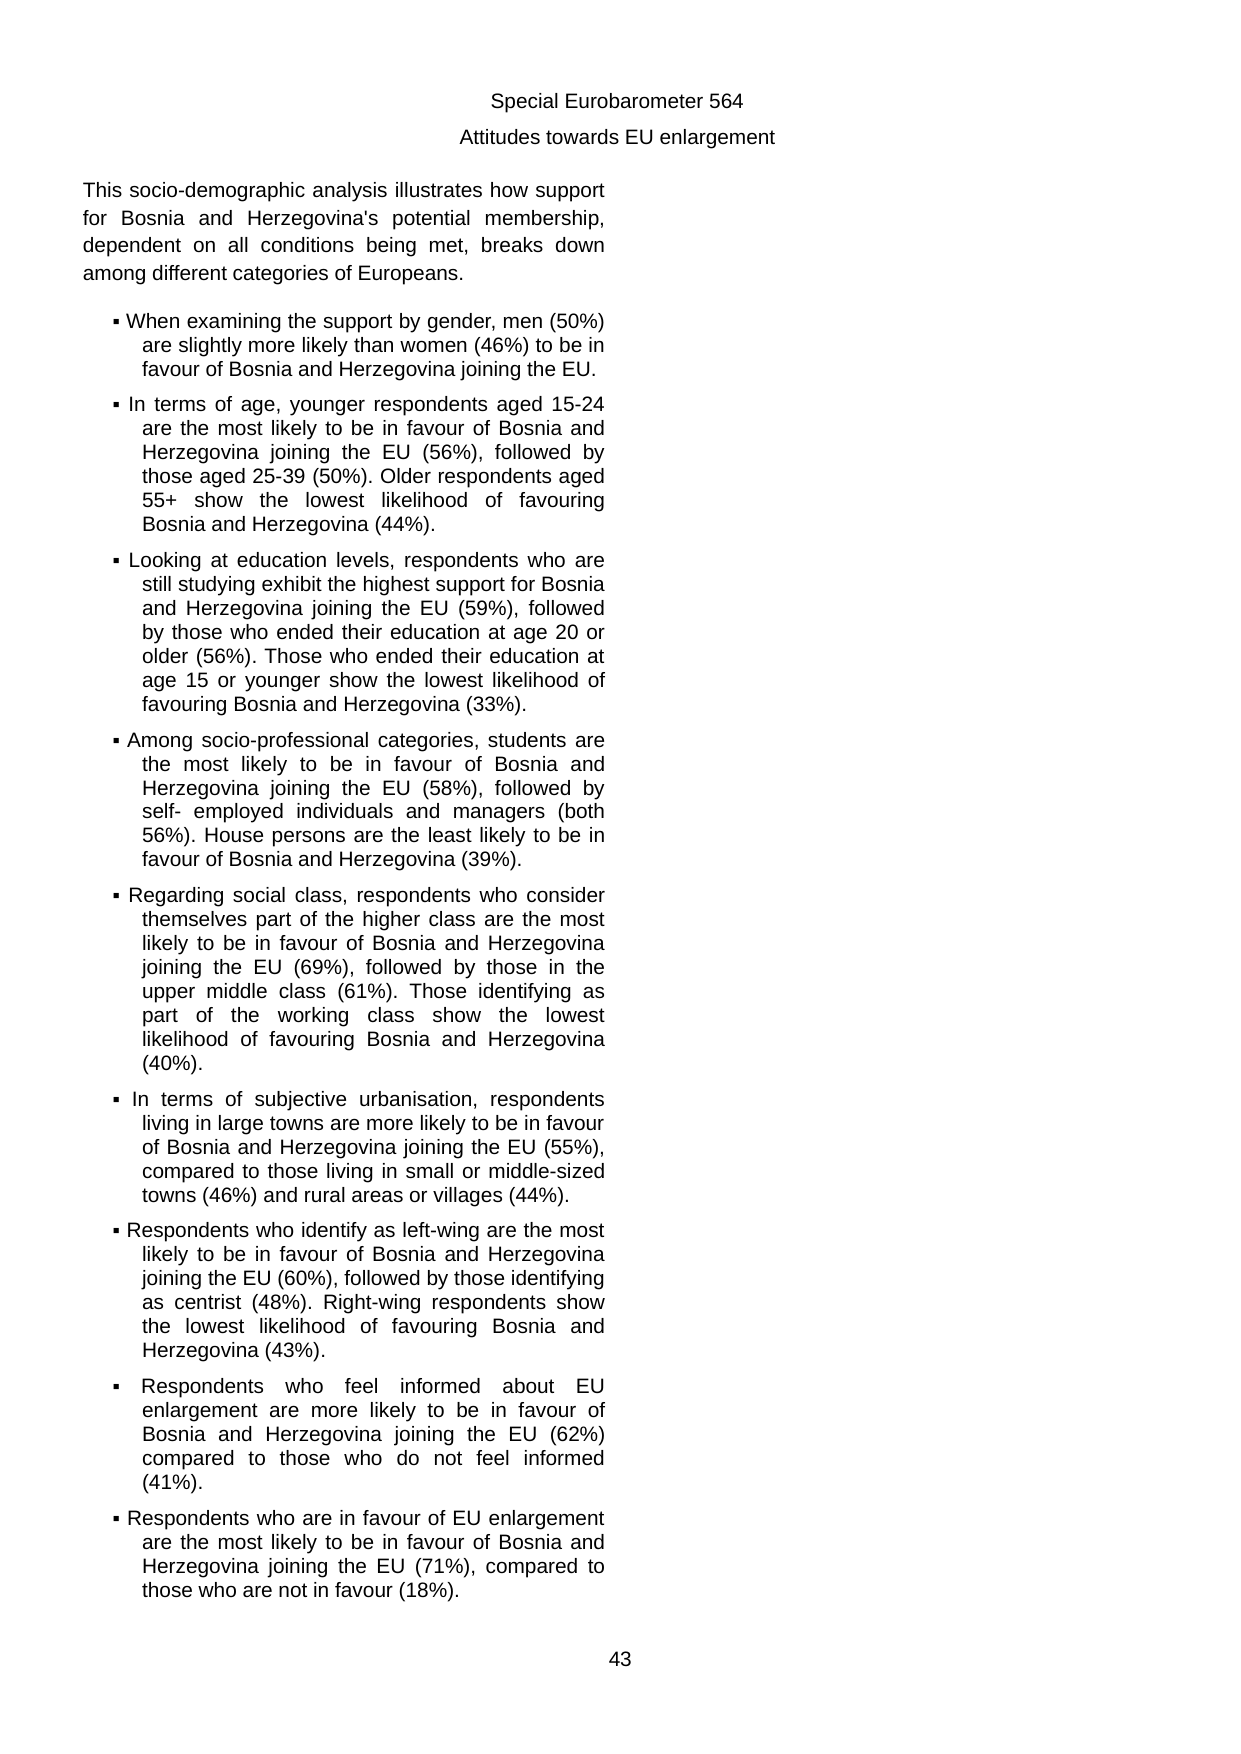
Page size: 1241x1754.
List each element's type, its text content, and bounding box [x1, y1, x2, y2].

text ▪ Regarding social class, respondents who consider themselves part of the higher class are the most likely to be in favour of Bosnia and Herzegovina joining the EU (69%), followed by those in the upper middle class (61%). Those identifying as part of the working class show the lowest likelihood of favouring Bosnia and Herzegovina (40%). [112, 883, 605, 1075]
text ▪ In terms of subjective urbanisation, respondents living in large towns are more likely to be in favour of Bosnia and Herzegovina joining the EU (55%), compared to those living in small or middle-sized towns (46%) and rural areas or villages (44%). [112, 1087, 605, 1206]
text ▪ Respondents who are in favour of EU enlargement are the most likely to be in favour of Bosnia and Herzegovina joining the EU (71%), compared to those who are not in favour (18%). [112, 1506, 605, 1601]
text ▪ In terms of age, younger respondents aged 15-24 are the most likely to be in favour of Bosnia and Herzegovina joining the EU (56%), followed by those aged 25-39 (50%). Older respondents aged 55+ show the lowest likelihood of favouring Bosnia and Herzegovina (44%). [112, 392, 605, 536]
text This socio-demographic analysis illustrates how support for Bosnia and Herzegovina's potential membership, dependent on all conditions being met, breaks down among different categories of Europeans. [83, 178, 605, 284]
text ▪ Looking at education levels, respondents who are still studying exhibit the highest support for Bosnia and Herzegovina joining the EU (59%), followed by those who ended their education at age 20 or older (56%). Those who ended their education at age 15 or younger show the lowest likelihood of favouring Bosnia and Herzegovina (33%). [112, 548, 605, 716]
text ▪ Respondents who feel informed about EU enlargement are more likely to be in favour of Bosnia and Herzegovina joining the EU (62%) compared to those who do not feel informed (41%). [112, 1374, 605, 1494]
text ▪ When examining the support by gender, men (50%) are slightly more likely than women (46%) to be in favour of Bosnia and Herzegovina joining the EU. [112, 308, 605, 380]
text ▪ Among socio-professional categories, students are the most likely to be in favour of Bosnia and Herzegovina joining the EU (58%), followed by self- employed individuals and managers (both 56%). House persons are the least likely to be in favour of Bosnia and Herzegovina (39%). [112, 727, 605, 871]
text ▪ Respondents who identify as left-wing are the most likely to be in favour of Bosnia and Herzegovina joining the EU (60%), followed by those identifying as centrist (48%). Right-wing respondents show the lowest likelihood of favouring Bosnia and Herzegovina (43%). [112, 1218, 605, 1362]
